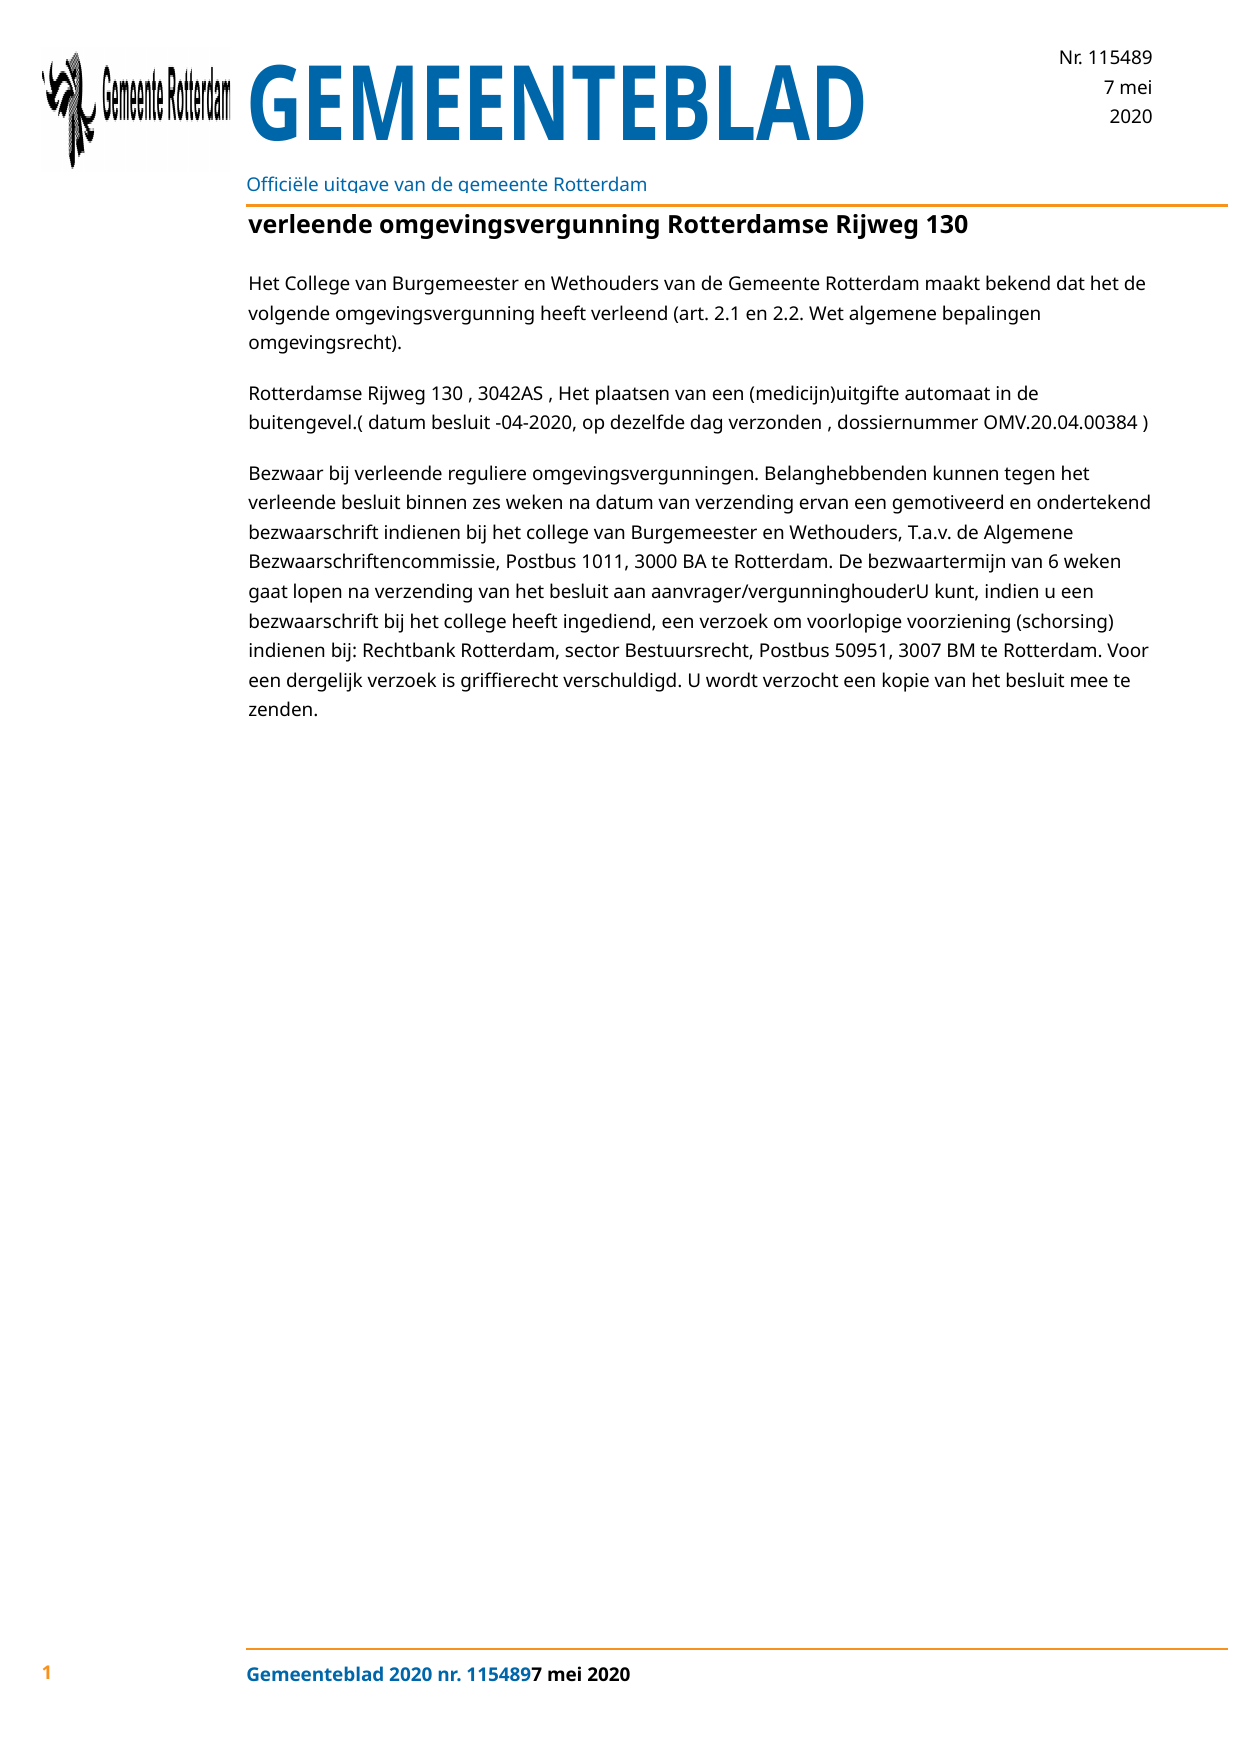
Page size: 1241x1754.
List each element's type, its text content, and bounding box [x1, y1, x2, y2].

text Bezwaar bij verleende reguliere omgevingsvergunningen. Belanghebbenden kunnen tegen het verleende besluit binnen zes weken na datum van verzending ervan een gemotiveerd en ondertekend bezwaarschrift indienen bij het college van Burgemeester en Wethouders, T.a.v. de Algemene Bezwaarschriftencommissie, Postbus 1011, 3000 BA te Rotterdam. De bezwaartermijn van 6 weken gaat lopen na verzending van het besluit aan aanvrager/vergunninghouderU kunt, indien u een bezwaarschrift bij het college heeft ingediend, een verzoek om voorlopige voorziening (schorsing) indienen bij: Rechtbank Rotterdam, sector Bestuursrecht, Postbus 50951, 3007 BM te Rotterdam. Voor een dergelijk verzoek is griffierecht verschuldigd. U wordt verzocht een kopie van het besluit mee te zenden. [248, 460, 1152, 722]
text Het College van Burgemeester en Wethouders van de Gemeente Rotterdam maakt bekend dat het de volgende omgevingsvergunning heeft verleend (art. 2.1 en 2.2. Wet algemene bepalingen omgevingsrecht). [248, 270, 1152, 355]
text Rotterdamse Rijweg 130 , 3042AS , Het plaatsen van een (medicijn)uitgifte automaat in de buitengevel.( datum besluit -04-2020, op dezelfde dag verzonden , dossiernummer OMV.20.04.00384 ) [248, 380, 1152, 435]
picture [41, 47, 231, 172]
text verleende omgevingsvergunning Rotterdamse Rijweg 130 [248, 207, 1152, 241]
